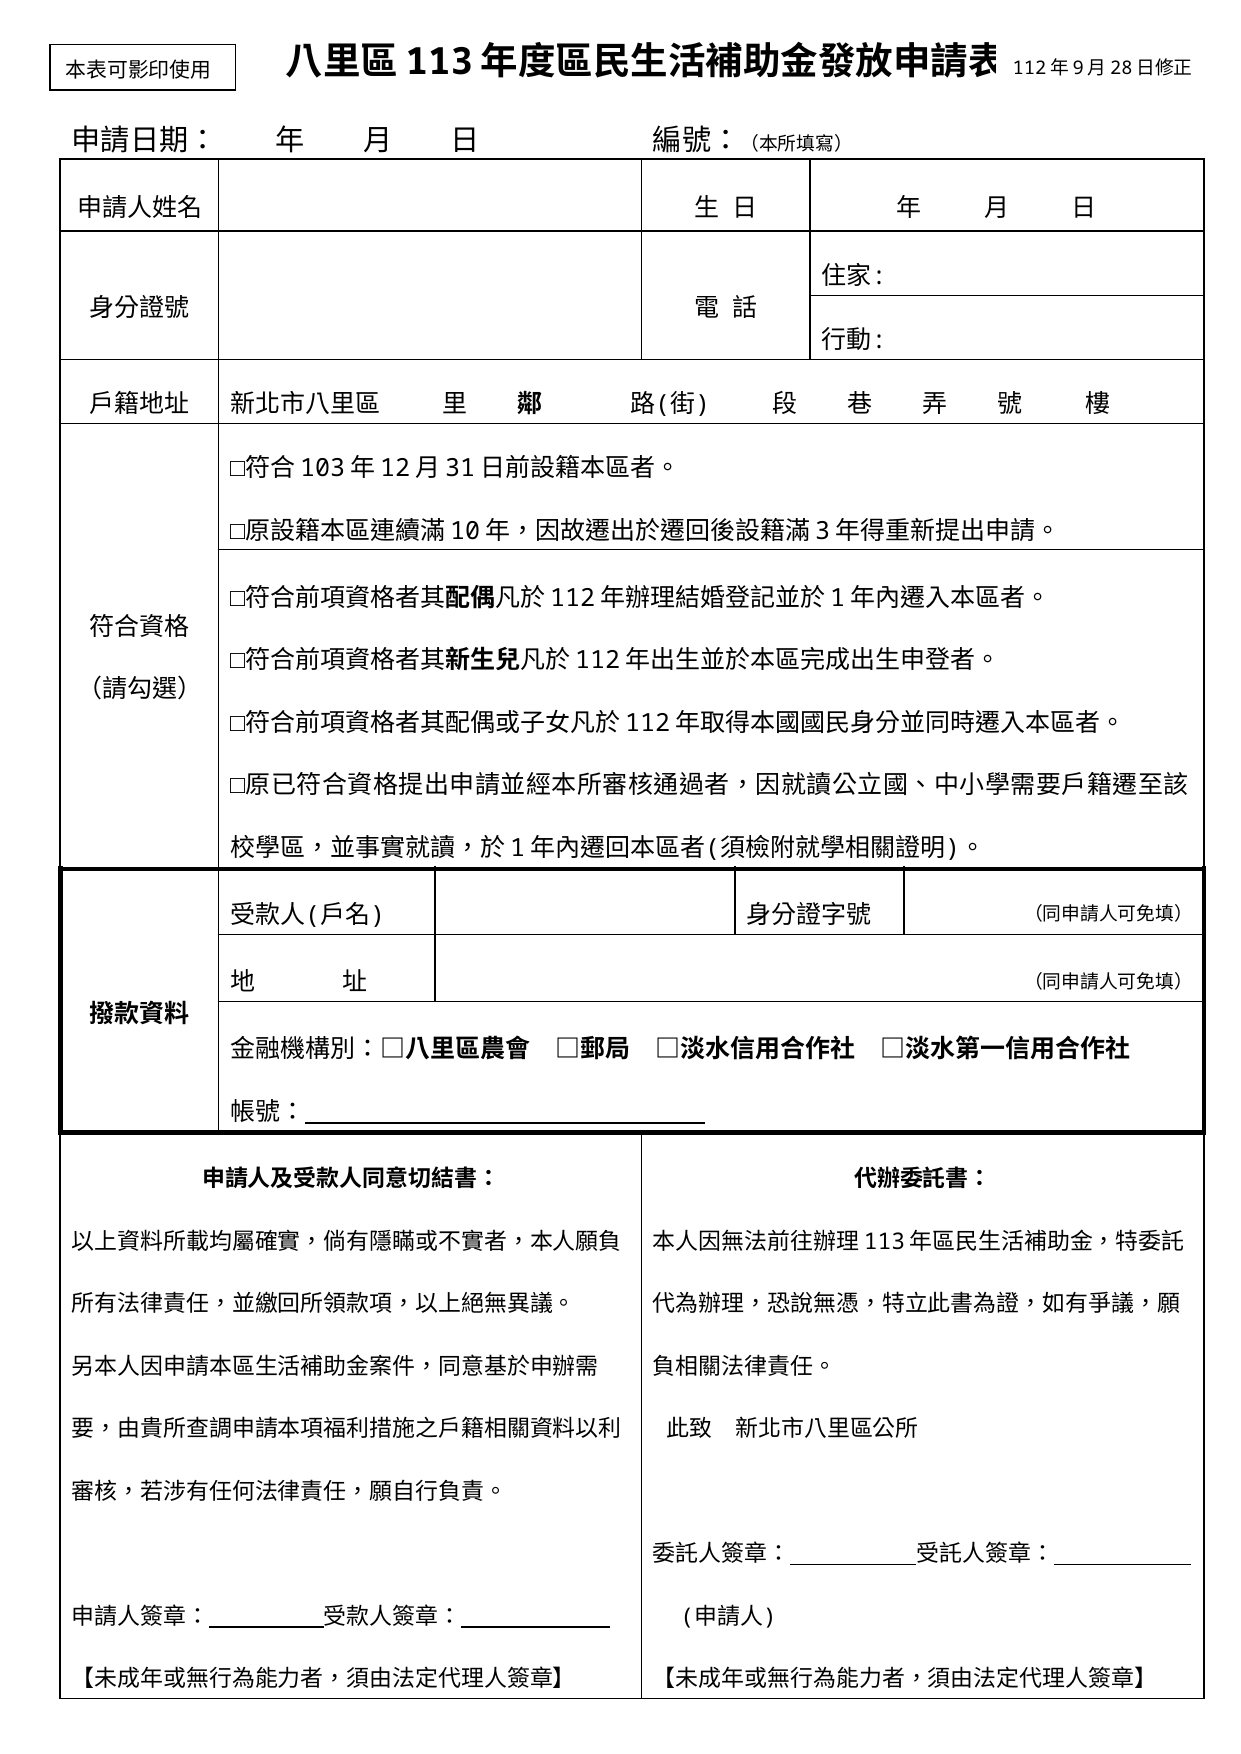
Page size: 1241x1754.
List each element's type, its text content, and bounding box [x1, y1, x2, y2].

table_cell [219, 232, 641, 358]
table_cell 申請人及受款人同意切結書： 以上資料所載均屬確實，倘有隱瞞或不實者，本人願負所有法律責任，並繳回所領款項，以上絕無異議。 另本人因申請本區生活補助金案件，同意基於申辦需要，由貴所查調申請本項福利措施之戶籍相關資料以利審核，若涉有任何法律責任，願自行負責。 申請人簽章： 受款人簽章： 【未成年或無行為能力者，須由法定代理人簽章】 [61, 1135, 641, 1698]
table_cell 申請人姓名 [61, 160, 218, 230]
table_cell 電 話 [642, 232, 809, 358]
table_header 編號：（本所填寫） [641, 96, 1204, 158]
table_cell 住家: [811, 232, 1203, 294]
table_cell □符合前項資格者其配偶凡於112年辦理結婚登記並於1年內遷入本區者。 □符合前項資格者其新生兒凡於112年出生並於本區完成出生申登者。 □符合前項資格者其配偶或子女凡於112年取得本國國民身分並同時遷入本區者。 □原已符合資格提出申請並經本所審核通過者，因就讀公立國、中小學需要戶籍遷至該校學區，並事實就讀，於1年內遷回本區者(須檢附就學相關證明)。 [219, 550, 1203, 866]
table_cell 身分證號 [61, 232, 218, 358]
table_cell 年 月 日 [811, 160, 1203, 230]
table_cell （同申請人可免填） [905, 871, 1202, 933]
table_cell 金融機構別：□八里區農會 □郵局 □淡水信用合作社 □淡水第一信用合作社 帳號： [219, 1002, 1202, 1130]
text 八里區113年度區民生活補助金發放申請表 [285, 31, 1007, 86]
table_cell 身分證字號 [736, 871, 903, 933]
table_cell （同申請人可免填） [436, 935, 1202, 1001]
text 112年9月28日修正 [1012, 53, 1223, 80]
table_cell [436, 871, 734, 933]
table_cell 代辦委託書： 本人因無法前往辦理113年區民生活補助金，特委託代為辦理，恐說無憑，特立此書為證，如有爭議，願負相關法律責任。 此致 新北市八里區公所 委託人簽章： 受託人簽章： (申請人) 【未成年或無行為能力者，須由法定代理人簽章】 [642, 1135, 1203, 1698]
table_cell 地 址 [219, 935, 434, 1001]
table_header 申請日期： 年 月 日 [60, 96, 641, 158]
table_cell [219, 160, 641, 230]
table_cell 符合資格 （請勾選） [61, 424, 218, 866]
table_cell 生 日 [642, 160, 809, 230]
table_cell 撥款資料 [63, 871, 218, 1130]
table_cell 新北市八里區 里 鄰 路(街) 段 巷 弄 號 樓 [219, 360, 1203, 423]
table_cell 戶籍地址 [61, 360, 218, 423]
table_cell □符合103年12月31日前設籍本區者。 □原設籍本區連續滿10年，因故遷出於遷回後設籍滿3年得重新提出申請。 [219, 424, 1203, 549]
table_cell 行動: [811, 296, 1203, 358]
table_cell 受款人(戶名) [219, 871, 434, 933]
text 本表可影印使用 [65, 53, 220, 82]
